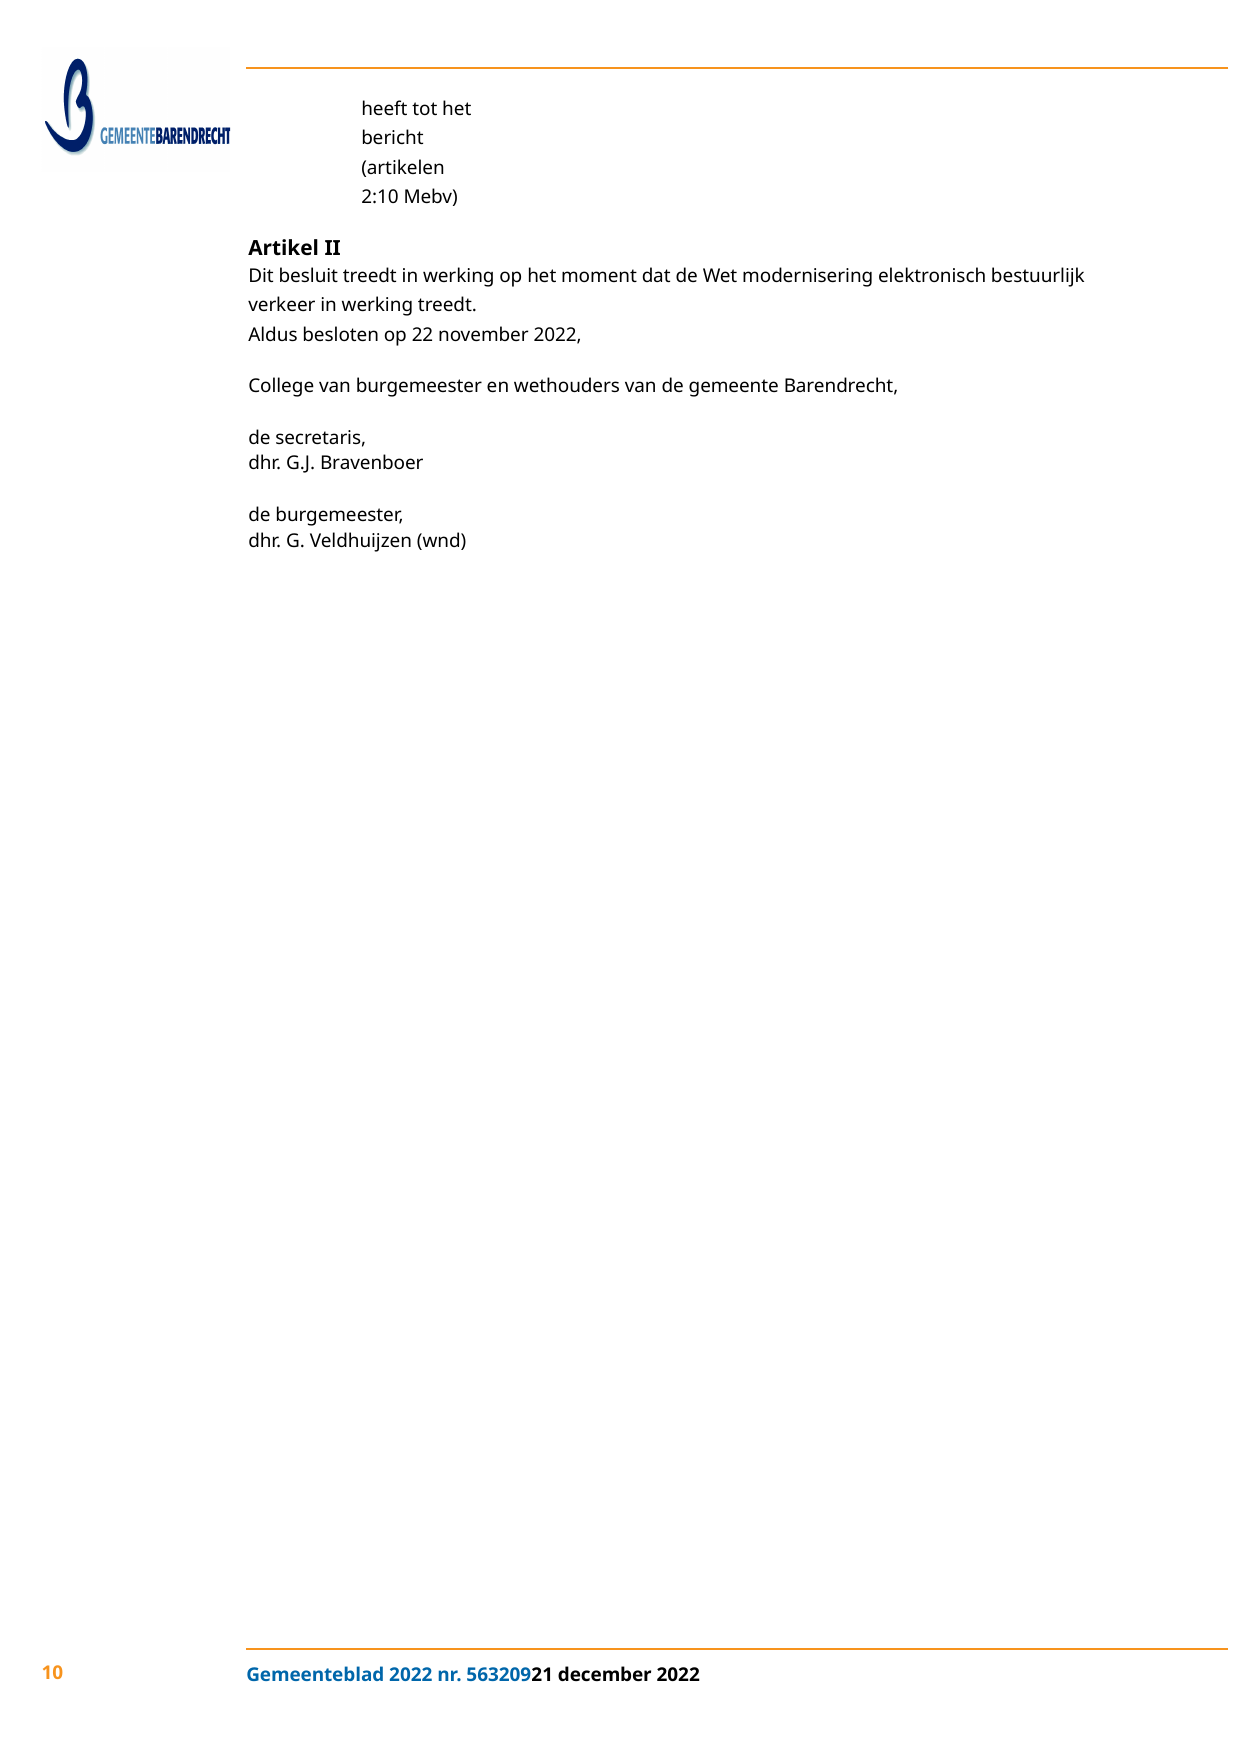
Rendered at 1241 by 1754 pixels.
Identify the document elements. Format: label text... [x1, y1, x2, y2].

text dhr. G. Veldhuijzen (wnd) [248, 527, 1152, 552]
table_cell [248, 95, 361, 209]
text dhr. G.J. Bravenboer [248, 449, 1152, 475]
text Dit besluit treedt in werking op het moment dat de Wet modernisering elektronisch bestuurlijk verkeer in werking treedt. [248, 262, 1152, 317]
table_cell [474, 95, 587, 209]
table_cell medewerker [700, 95, 813, 209]
table_cell heeft tot het bericht (artikelen 2:10 Mebv) [361, 95, 474, 209]
picture [41, 47, 231, 172]
text Artikel II [248, 233, 1152, 262]
text de burgemeester, [248, 501, 1152, 527]
table_cell Gehele BAR-organisatie [813, 95, 926, 209]
table_cell [1039, 95, 1152, 209]
table_cell [926, 95, 1038, 209]
text de secretaris, [248, 424, 1152, 449]
text Aldus besloten op 22 november 2022, [248, 321, 1152, 347]
table_cell [587, 95, 700, 209]
text College van burgemeester en wethouders van de gemeente Barendrecht, [248, 372, 1152, 398]
